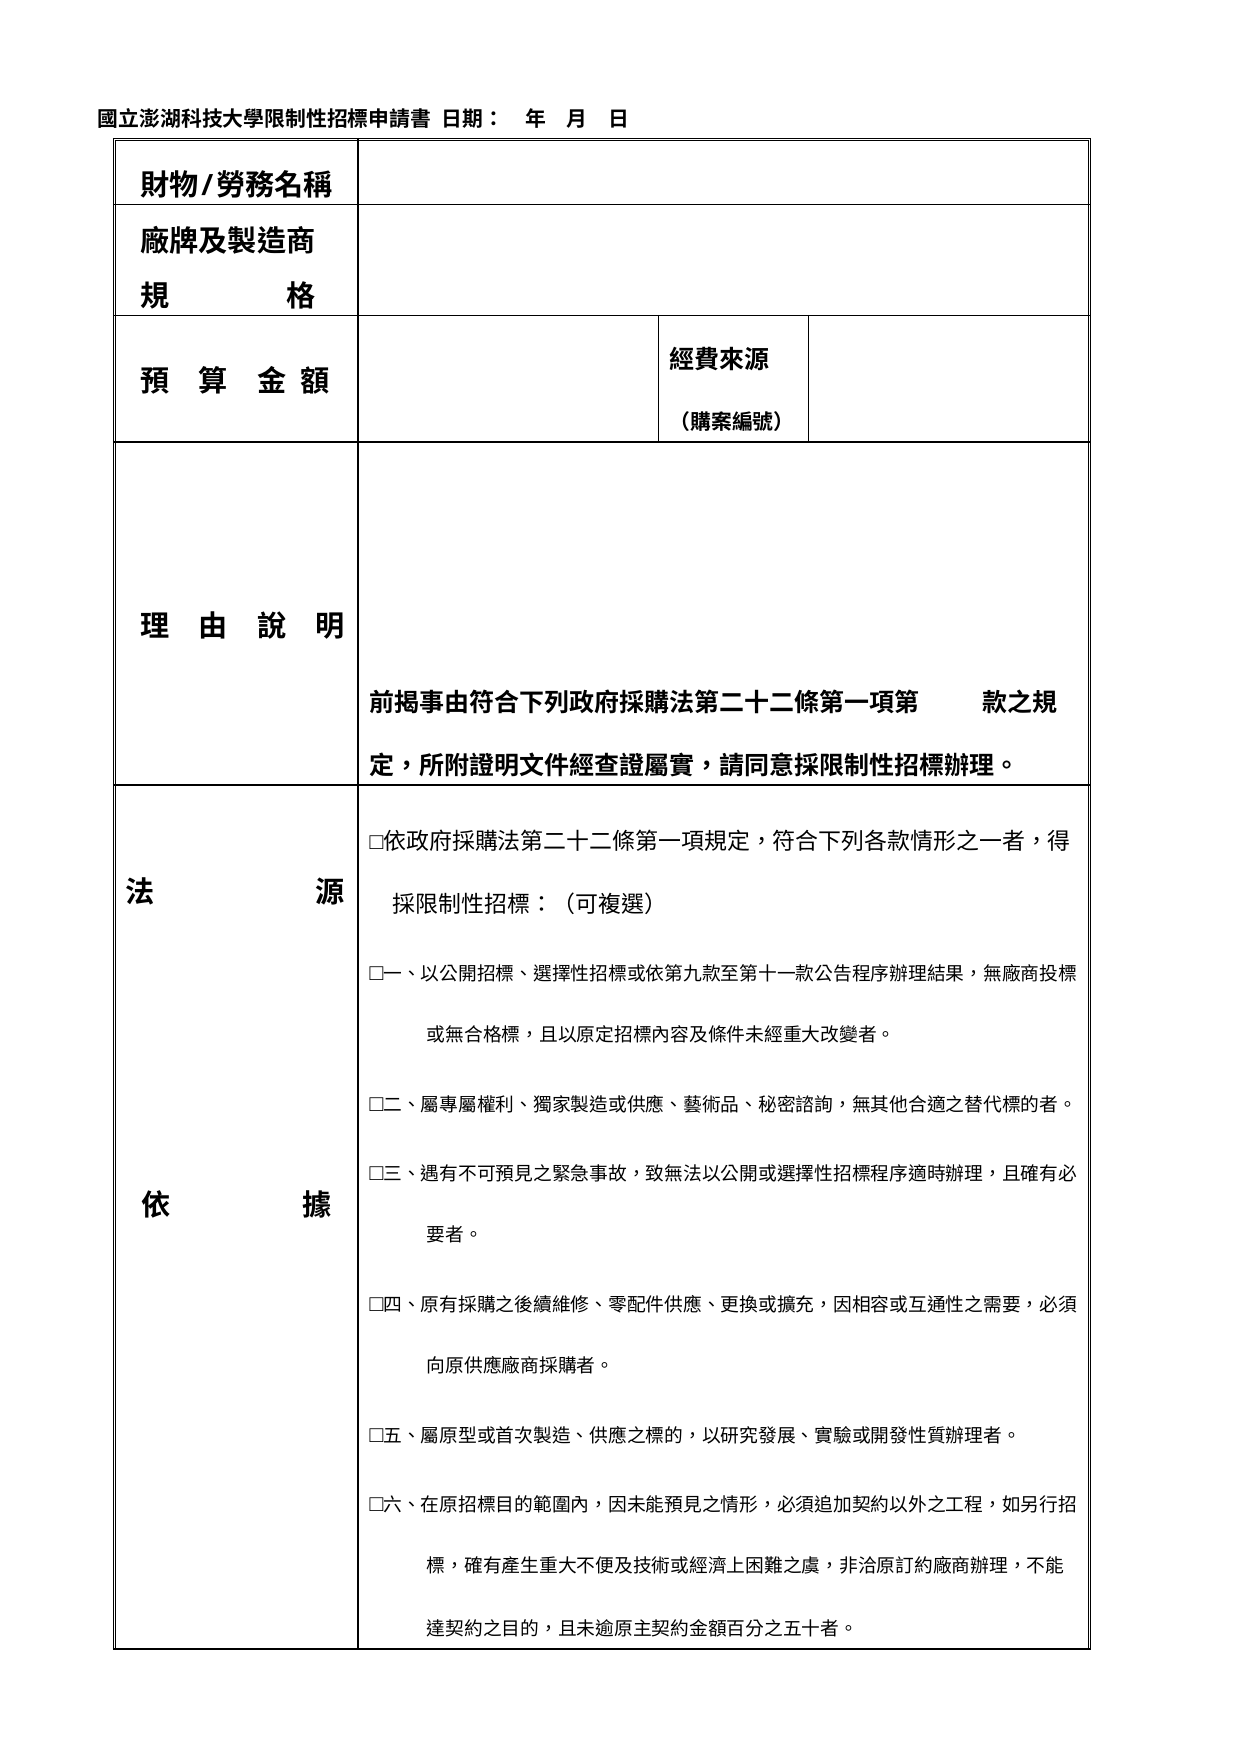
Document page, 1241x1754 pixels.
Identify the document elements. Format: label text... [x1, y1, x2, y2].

table_cell □依政府採購法第二十二條第一項規定，符合下列各款情形之一者，得採限制性招標：（可複選） □一、以公開招標、選擇性招標或依第九款至第十一款公告程序辦理結果，無廠商投標或無合格標，且以原定招標內容及條件未經重大改變者。 □二、屬專屬權利、獨家製造或供應、藝術品、秘密諮詢，無其他合適之替代標的者。 □三、遇有不可預見之緊急事故，致無法以公開或選擇性招標程序適時辦理，且確有必要者。 □四、原有採購之後續維修、零配件供應、更換或擴充，因相容或互通性之需要，必須向原供應廠商採購者。 □五、屬原型或首次製造、供應之標的，以研究發展、實驗或開發性質辦理者。 □六、在原招標目的範圍內，因未能預見之情形，必須追加契約以外之工程，如另行招標，確有產生重大不便及技術或經濟上困難之虞，非洽原訂約廠商辦理，不能達契約之目的，且未逾原主契約金額百分之五十者。 [359, 786, 1088, 1648]
table_header 財物/勞務名稱 [116, 141, 357, 203]
table_cell [359, 316, 658, 441]
table_cell 前揭事由符合下列政府採購法第二十二條第一項第 款之規定，所附證明文件經查證屬實，請同意採限制性招標辦理。 [359, 443, 1088, 784]
table_cell 法 源 依 據 [116, 786, 357, 1648]
table_header [359, 141, 1088, 203]
table_cell [809, 316, 1088, 441]
table_cell 經費來源（購案編號） [659, 316, 808, 441]
table_cell 廠牌及製造商 規 格 [116, 205, 357, 315]
table_cell 預 算 金 額 [116, 316, 357, 441]
text 國立澎湖科技大學限制性招標申請書 日期： 年 月 日 [77, 75, 1169, 138]
table_cell [359, 205, 1088, 315]
table_cell 理 由 說 明 [116, 443, 357, 784]
